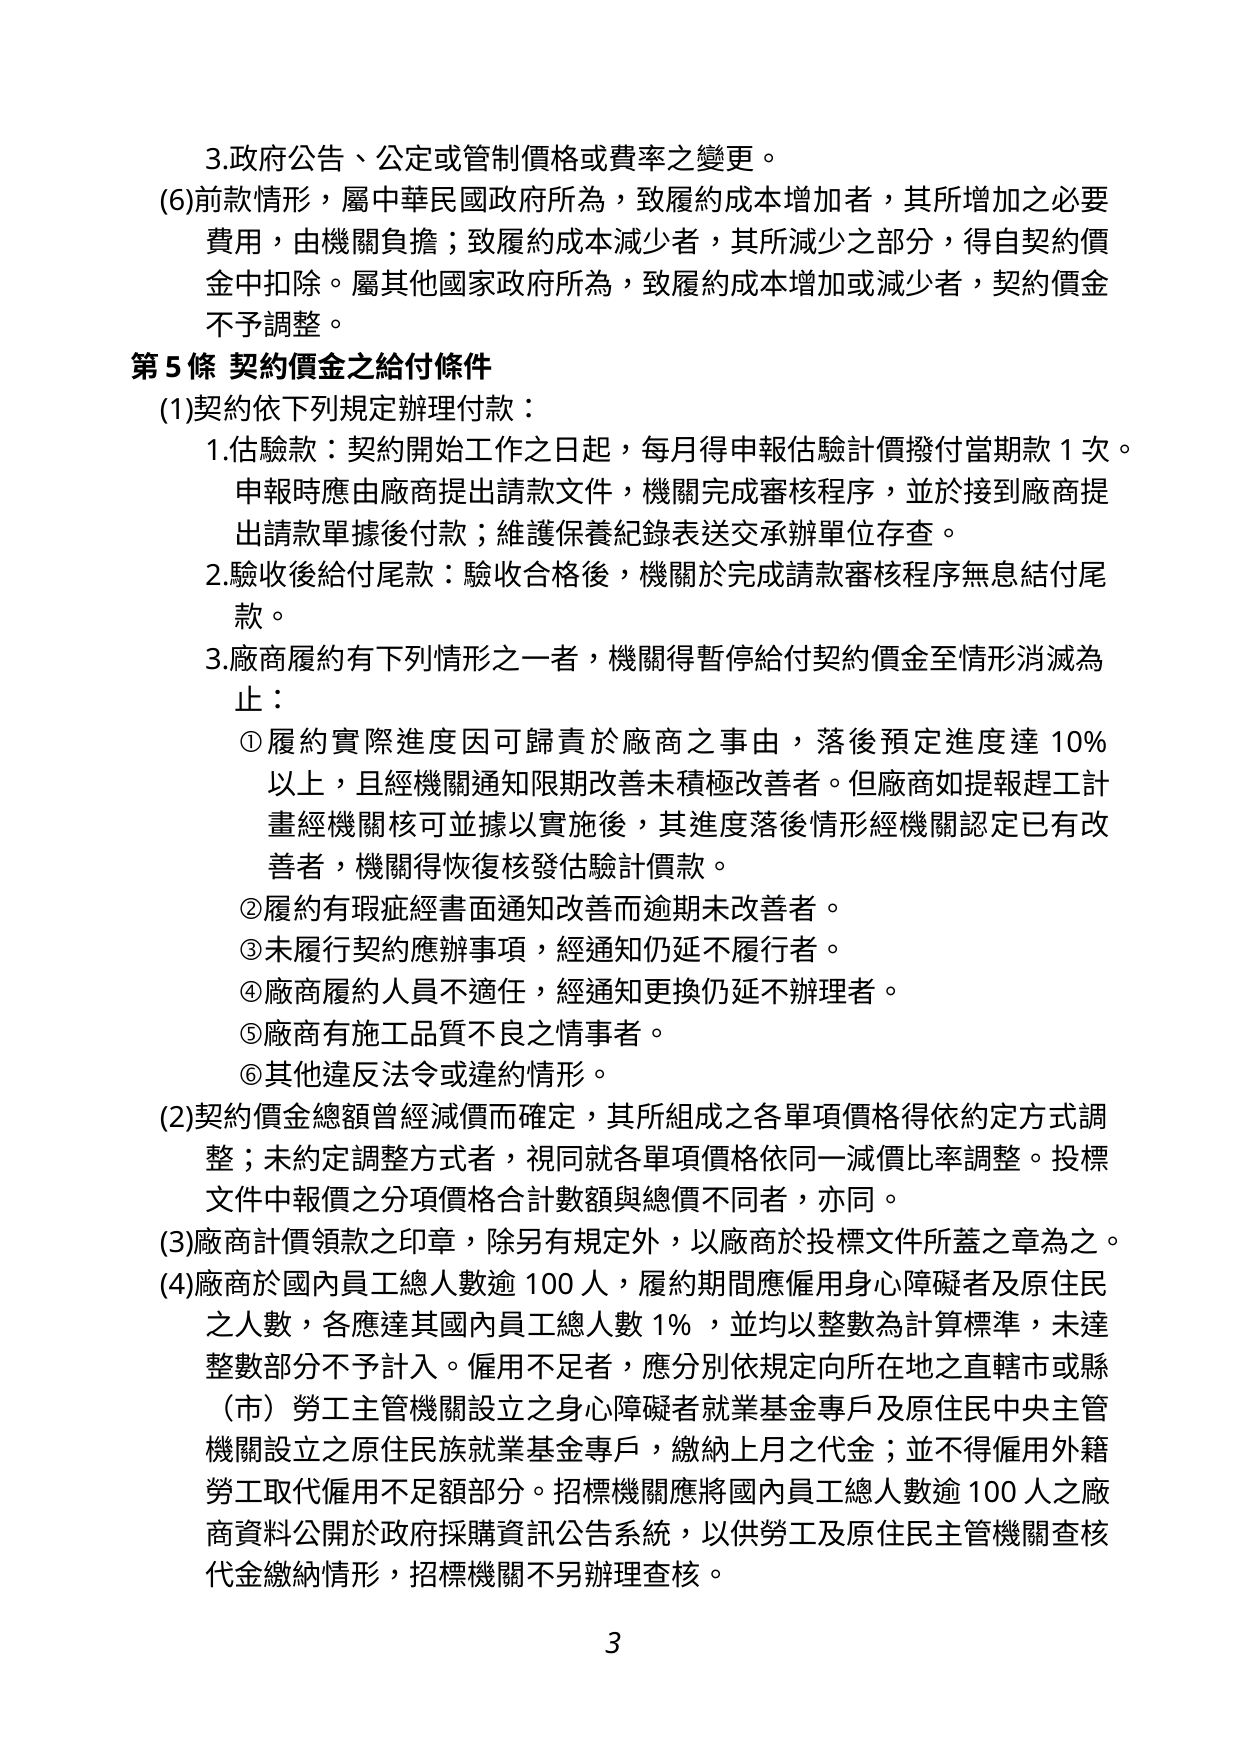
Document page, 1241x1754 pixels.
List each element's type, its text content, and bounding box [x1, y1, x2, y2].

text 履約實際進度因可歸責於廠商之事由，落後預定進度達10% 以上，且經機關通知限期改善未積極改善者。但廠商如提報趕工計畫經機關核可並據以實施後，其進度落後情形經機關認定已有改善者，機關得恢復核發估驗計價款。 [238, 719, 1110, 886]
text 第5條 契約價金之給付條件 [130, 344, 1110, 386]
text (2)契約價金總額曾經減價而確定，其所組成之各單項價格得依約定方式調整；未約定調整方式者，視同就各單項價格依同一減價比率調整。投標文件中報價之分項價格合計數額與總價不同者，亦同。 [159, 1094, 1110, 1219]
text 未履行契約應辦事項，經通知仍延不履行者。 [238, 927, 1110, 969]
text 2.驗收後給付尾款：驗收合格後，機關於完成請款審核程序無息結付尾款。 [205, 552, 1110, 636]
text (4)廠商於國內員工總人數逾100人，履約期間應僱用身心障礙者及原住民之人數，各應達其國內員工總人數1% ，並均以整數為計算標準，未達整數部分不予計入。僱用不足者，應分別依規定向所在地之直轄市或縣（市）勞工主管機關設立之身心障礙者就業基金專戶及原住民中央主管機關設立之原住民族就業基金專戶，繳納上月之代金；並不得僱用外籍勞工取代僱用不足額部分。招標機關應將國內員工總人數逾100人之廠商資料公開於政府採購資訊公告系統，以供勞工及原住民主管機關查核代金繳納情形，招標機關不另辦理查核。 [159, 1261, 1110, 1594]
text (1)契約依下列規定辦理付款： [159, 386, 1110, 427]
text (6)前款情形，屬中華民國政府所為，致履約成本增加者，其所增加之必要費用，由機關負擔；致履約成本減少者，其所減少之部分，得自契約價金中扣除。屬其他國家政府所為，致履約成本增加或減少者，契約價金不予調整。 [159, 177, 1110, 344]
text 履約有瑕疵經書面通知改善而逾期未改善者。 [238, 886, 1110, 927]
text 3.政府公告、公定或管制價格或費率之變更。 [205, 136, 1104, 177]
text 1.估驗款：契約開始工作之日起，每月得申報估驗計價撥付當期款1次。申報時應由廠商提出請款文件，機關完成審核程序，並於接到廠商提出請款單據後付款；維護保養紀錄表送交承辦單位存查。 [205, 427, 1110, 552]
text 廠商有施工品質不良之情事者。 [238, 1011, 1110, 1052]
text 廠商履約人員不適任，經通知更換仍延不辦理者。 [238, 969, 1110, 1011]
text 其他違反法令或違約情形。 [238, 1052, 1110, 1094]
text (3)廠商計價領款之印章，除另有規定外，以廠商於投標文件所蓋之章為之。 [159, 1219, 1110, 1261]
text 3.廠商履約有下列情形之一者，機關得暫停給付契約價金至情形消滅為止： [205, 636, 1104, 719]
